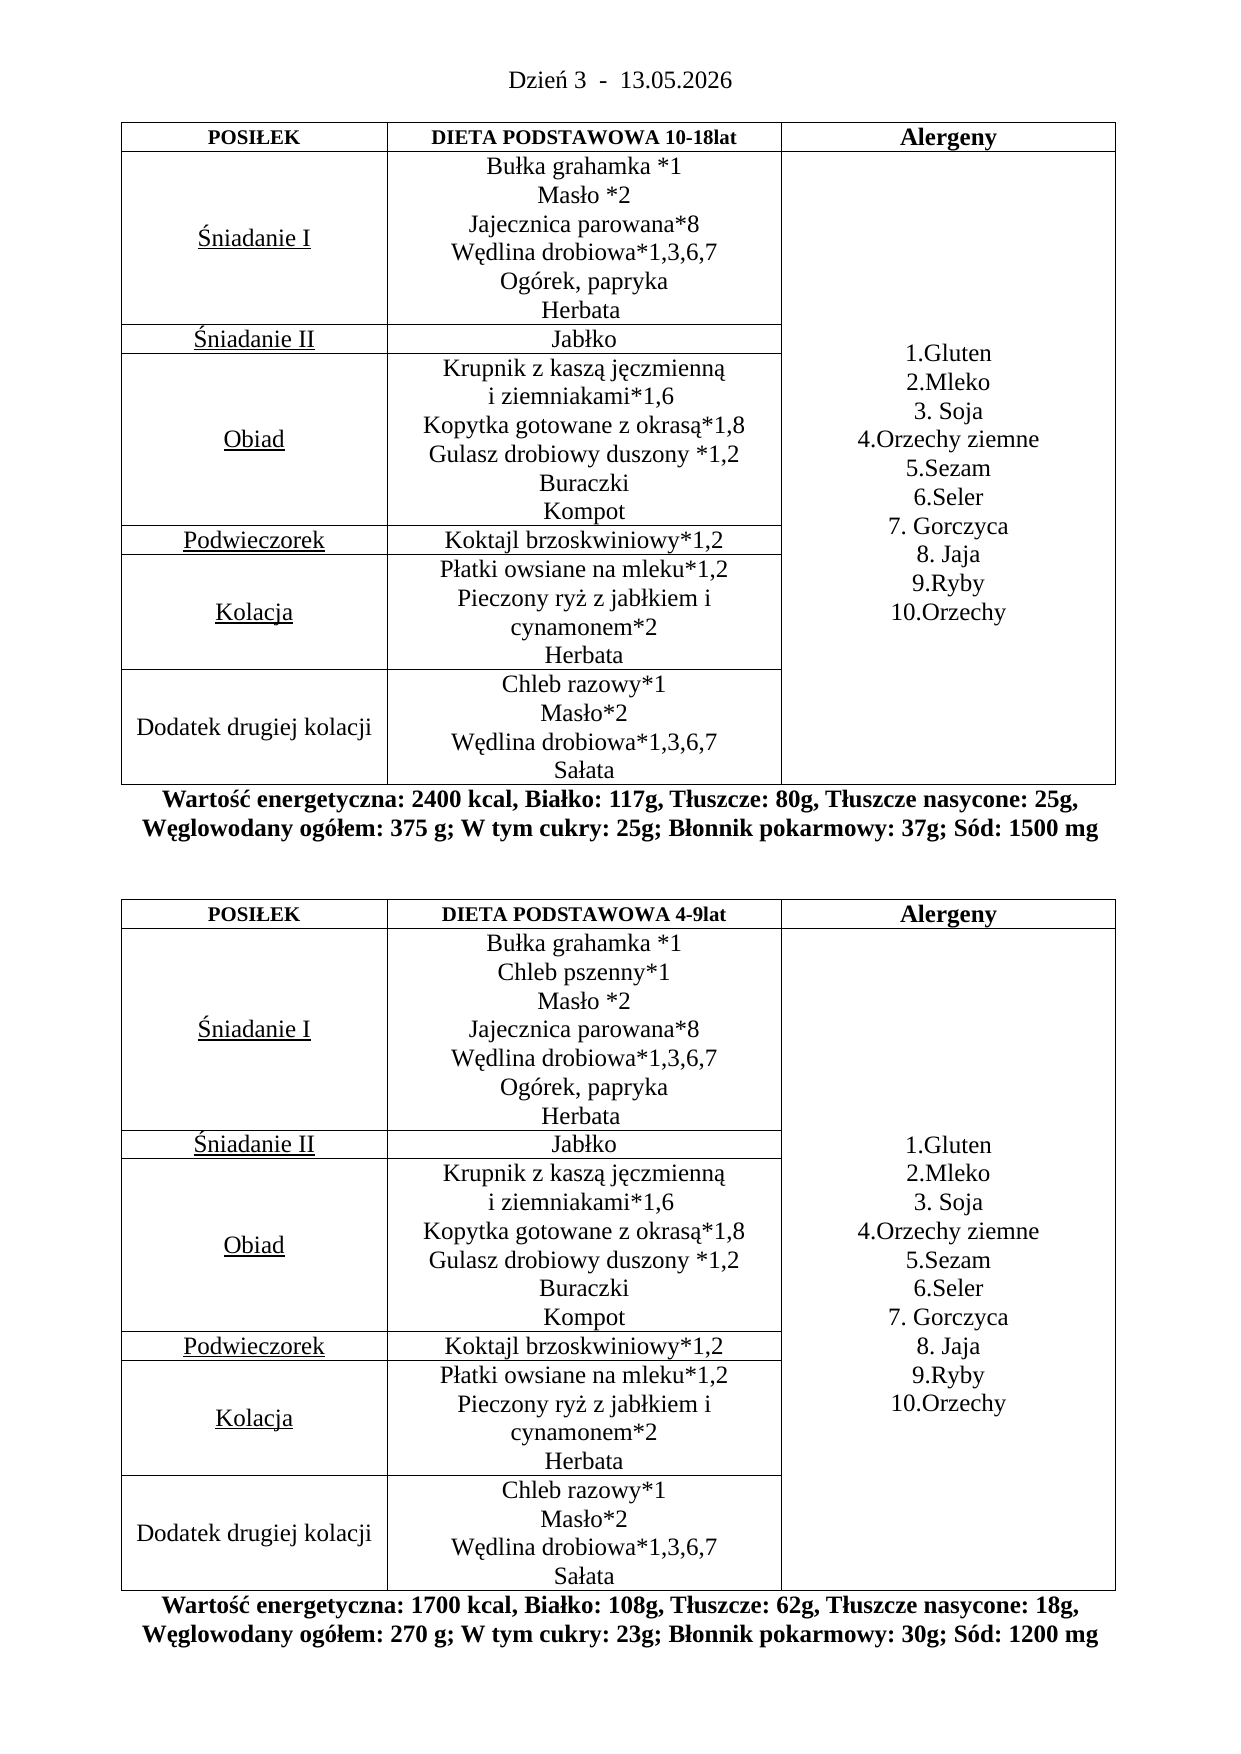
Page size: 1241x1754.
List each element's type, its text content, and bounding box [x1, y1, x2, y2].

table_cell Koktajl brzoskwiniowy*1,2 [388, 526, 781, 554]
text Wartość energetyczna: 2400 kcal, Białko: 117g, Tłuszcze: 80g, Tłuszcze nasycone: 25g, Węglowodany ogółem: 375 g; W tym cukry: 25g; Błonnik pokarmowy: 37g; Sód: 1500 mg [118, 784, 1122, 842]
table_cell Jabłko [388, 1131, 781, 1158]
table_cell Płatki owsiane na mleku*1,2 Pieczony ryż z jabłkiem i cynamonem*2 Herbata [388, 1361, 781, 1475]
table_cell Krupnik z kaszą jęczmienną i ziemniakami*1,6 Kopytka gotowane z okrasą*1,8 Gulasz drobiowy duszony *1,2 Buraczki Kompot [388, 354, 781, 525]
table_cell 1.Gluten 2.Mleko 3. Soja 4.Orzechy ziemne 5.Sezam 6.Seler 7. Gorczyca 8. Jaja 9.Ryby 10.Orzechy [782, 929, 1115, 1590]
table_header POSIŁEK [122, 900, 387, 928]
table_header POSIŁEK [122, 123, 387, 151]
table_cell Śniadanie II [122, 325, 387, 352]
table_cell Kolacja [122, 555, 387, 669]
table_cell Śniadanie I [122, 152, 387, 324]
table_cell Płatki owsiane na mleku*1,2 Pieczony ryż z jabłkiem i cynamonem*2 Herbata [388, 555, 781, 669]
table_cell Śniadanie I [122, 929, 387, 1129]
table_header Alergeny [782, 123, 1115, 151]
table_cell Bułka grahamka *1 Chleb pszenny*1 Masło *2 Jajecznica parowana*8 Wędlina drobiowa*1,3,6,7 Ogórek, papryka Herbata [388, 929, 781, 1129]
table_cell Krupnik z kaszą jęczmienną i ziemniakami*1,6 Kopytka gotowane z okrasą*1,8 Gulasz drobiowy duszony *1,2 Buraczki Kompot [388, 1159, 781, 1331]
table_cell Jabłko [388, 325, 781, 352]
table_header DIETA PODSTAWOWA 10-18lat [388, 123, 781, 151]
table_header Alergeny [782, 900, 1115, 928]
table_cell 1.Gluten 2.Mleko 3. Soja 4.Orzechy ziemne 5.Sezam 6.Seler 7. Gorczyca 8. Jaja 9.Ryby 10.Orzechy [782, 152, 1115, 784]
table_cell Podwieczorek [122, 526, 387, 554]
table_cell Obiad [122, 354, 387, 525]
table_cell Obiad [122, 1159, 387, 1331]
table_cell Koktajl brzoskwiniowy*1,2 [388, 1332, 781, 1360]
table_cell Chleb razowy*1 Masło*2 Wędlina drobiowa*1,3,6,7 Sałata [388, 1476, 781, 1590]
table_cell Śniadanie II [122, 1131, 387, 1158]
table_cell Bułka grahamka *1 Masło *2 Jajecznica parowana*8 Wędlina drobiowa*1,3,6,7 Ogórek, papryka Herbata [388, 152, 781, 324]
table_cell Chleb razowy*1 Masło*2 Wędlina drobiowa*1,3,6,7 Sałata [388, 670, 781, 784]
text Wartość energetyczna: 1700 kcal, Białko: 108g, Tłuszcze: 62g, Tłuszcze nasycone: 18g, Węglowodany ogółem: 270 g; W tym cukry: 23g; Błonnik pokarmowy: 30g; Sód: 1200 mg [118, 1590, 1122, 1648]
table_cell Kolacja [122, 1361, 387, 1475]
table_header DIETA PODSTAWOWA 4-9lat [388, 900, 781, 928]
table_cell Dodatek drugiej kolacji [122, 1476, 387, 1590]
table_cell Podwieczorek [122, 1332, 387, 1360]
text Dzień 3 - 13.05.2026 [118, 65, 1122, 93]
table_cell Dodatek drugiej kolacji [122, 670, 387, 784]
